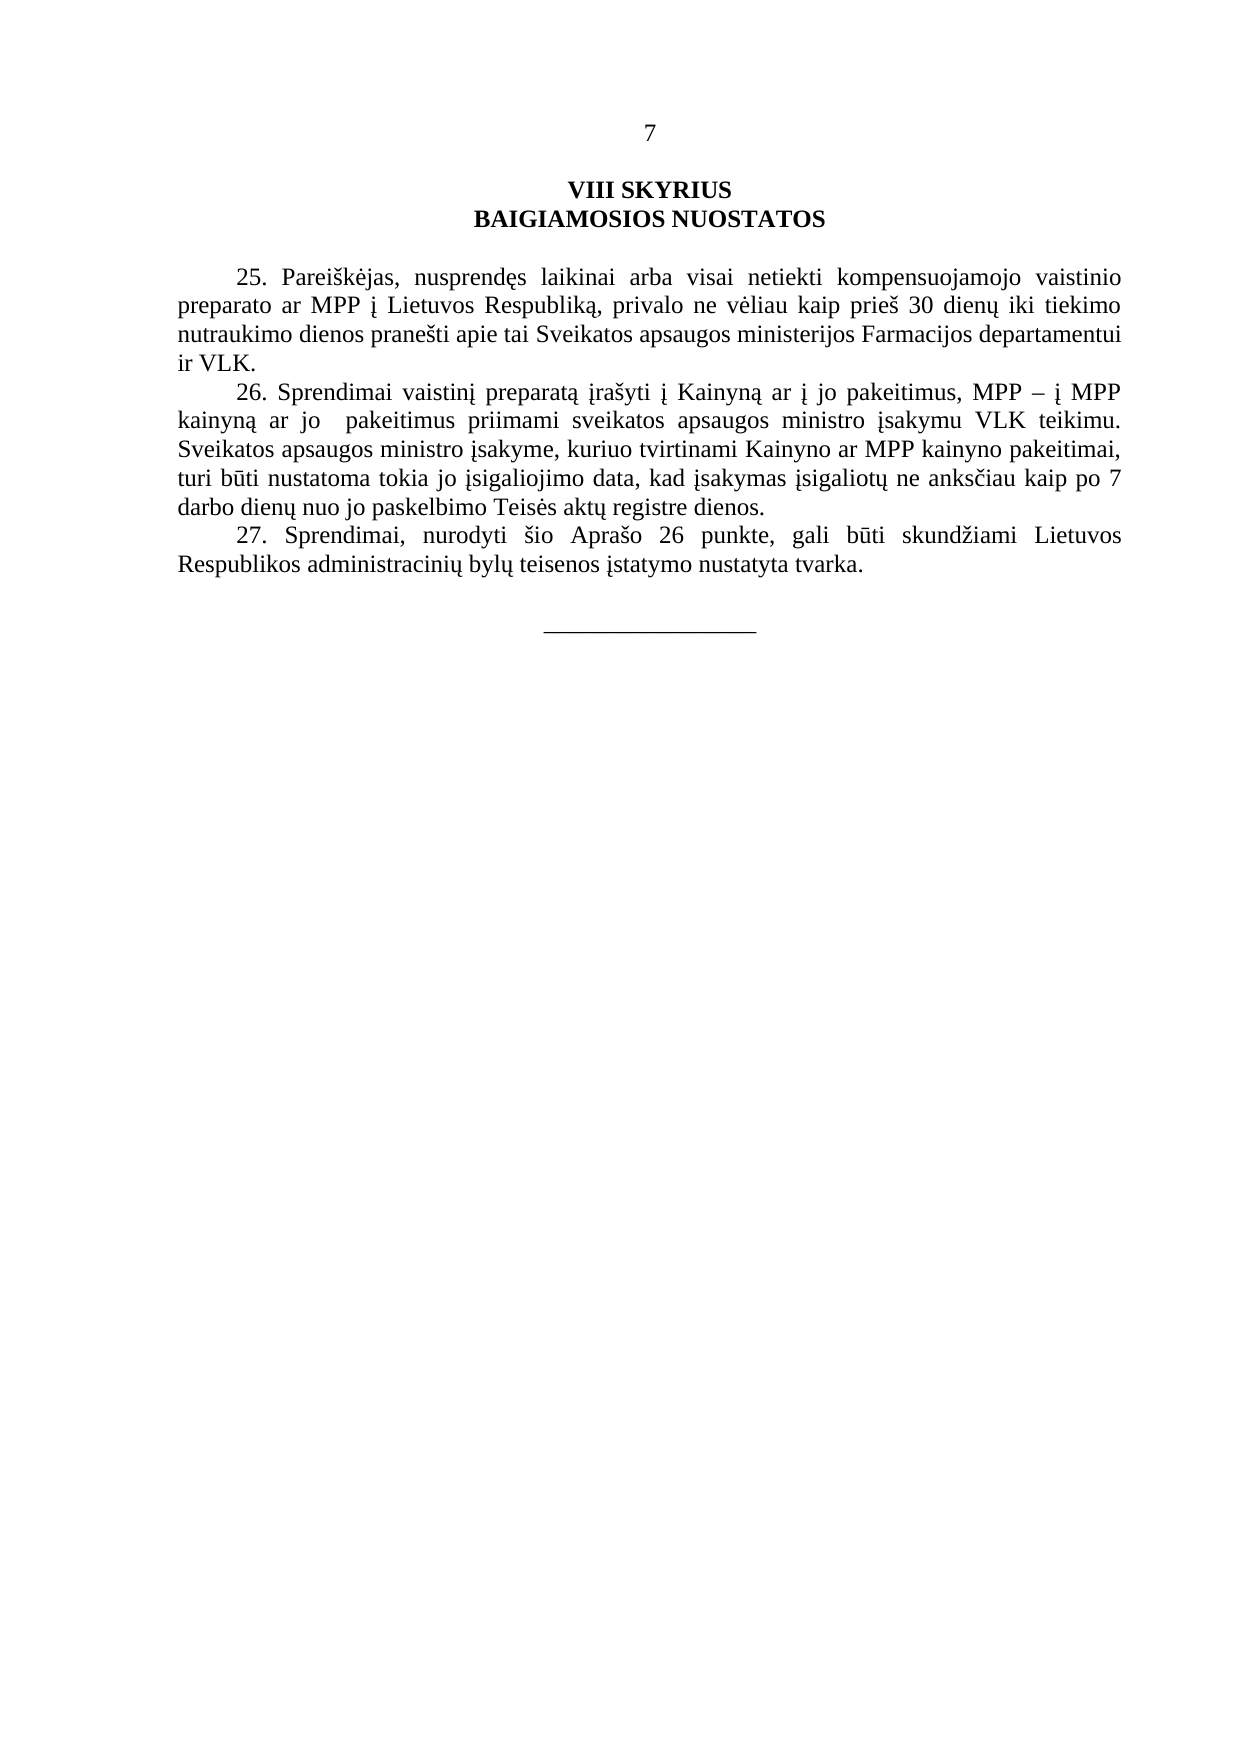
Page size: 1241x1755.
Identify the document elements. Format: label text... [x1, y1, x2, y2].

text 25. Pareiškėjas, nusprendęs laikinai arba visai netiekti kompensuojamojo vaistinio preparato ar MPP į Lietuvos Respubliką, privalo ne vėliau kaip prieš 30 dienų iki tiekimo nutraukimo dienos pranešti apie tai Sveikatos apsaugos ministerijos Farmacijos departamentui ir VLK. [177, 262, 1122, 377]
text BAIGIAMOSIOS NUOSTATOS [177, 204, 1122, 233]
text 26. Sprendimai vaistinį preparatą įrašyti į Kainyną ar į jo pakeitimus, MPP – į MPP kainyną ar jo pakeitimus priimami sveikatos apsaugos ministro įsakymu VLK teikimu. Sveikatos apsaugos ministro įsakyme, kuriuo tvirtinami Kainyno ar MPP kainyno pakeitimai, turi būti nustatoma tokia jo įsigaliojimo data, kad įsakymas įsigaliotų ne anksčiau kaip po 7 darbo dienų nuo jo paskelbimo Teisės aktų registre dienos. [177, 377, 1122, 521]
text 27. Sprendimai, nurodyti šio Aprašo 26 punkte, gali būti skundžiami Lietuvos Respublikos administracinių bylų teisenos įstatymo nustatyta tvarka. [177, 521, 1122, 578]
text VIII SKYRIUS [177, 176, 1122, 204]
text _________________ [177, 607, 1122, 636]
